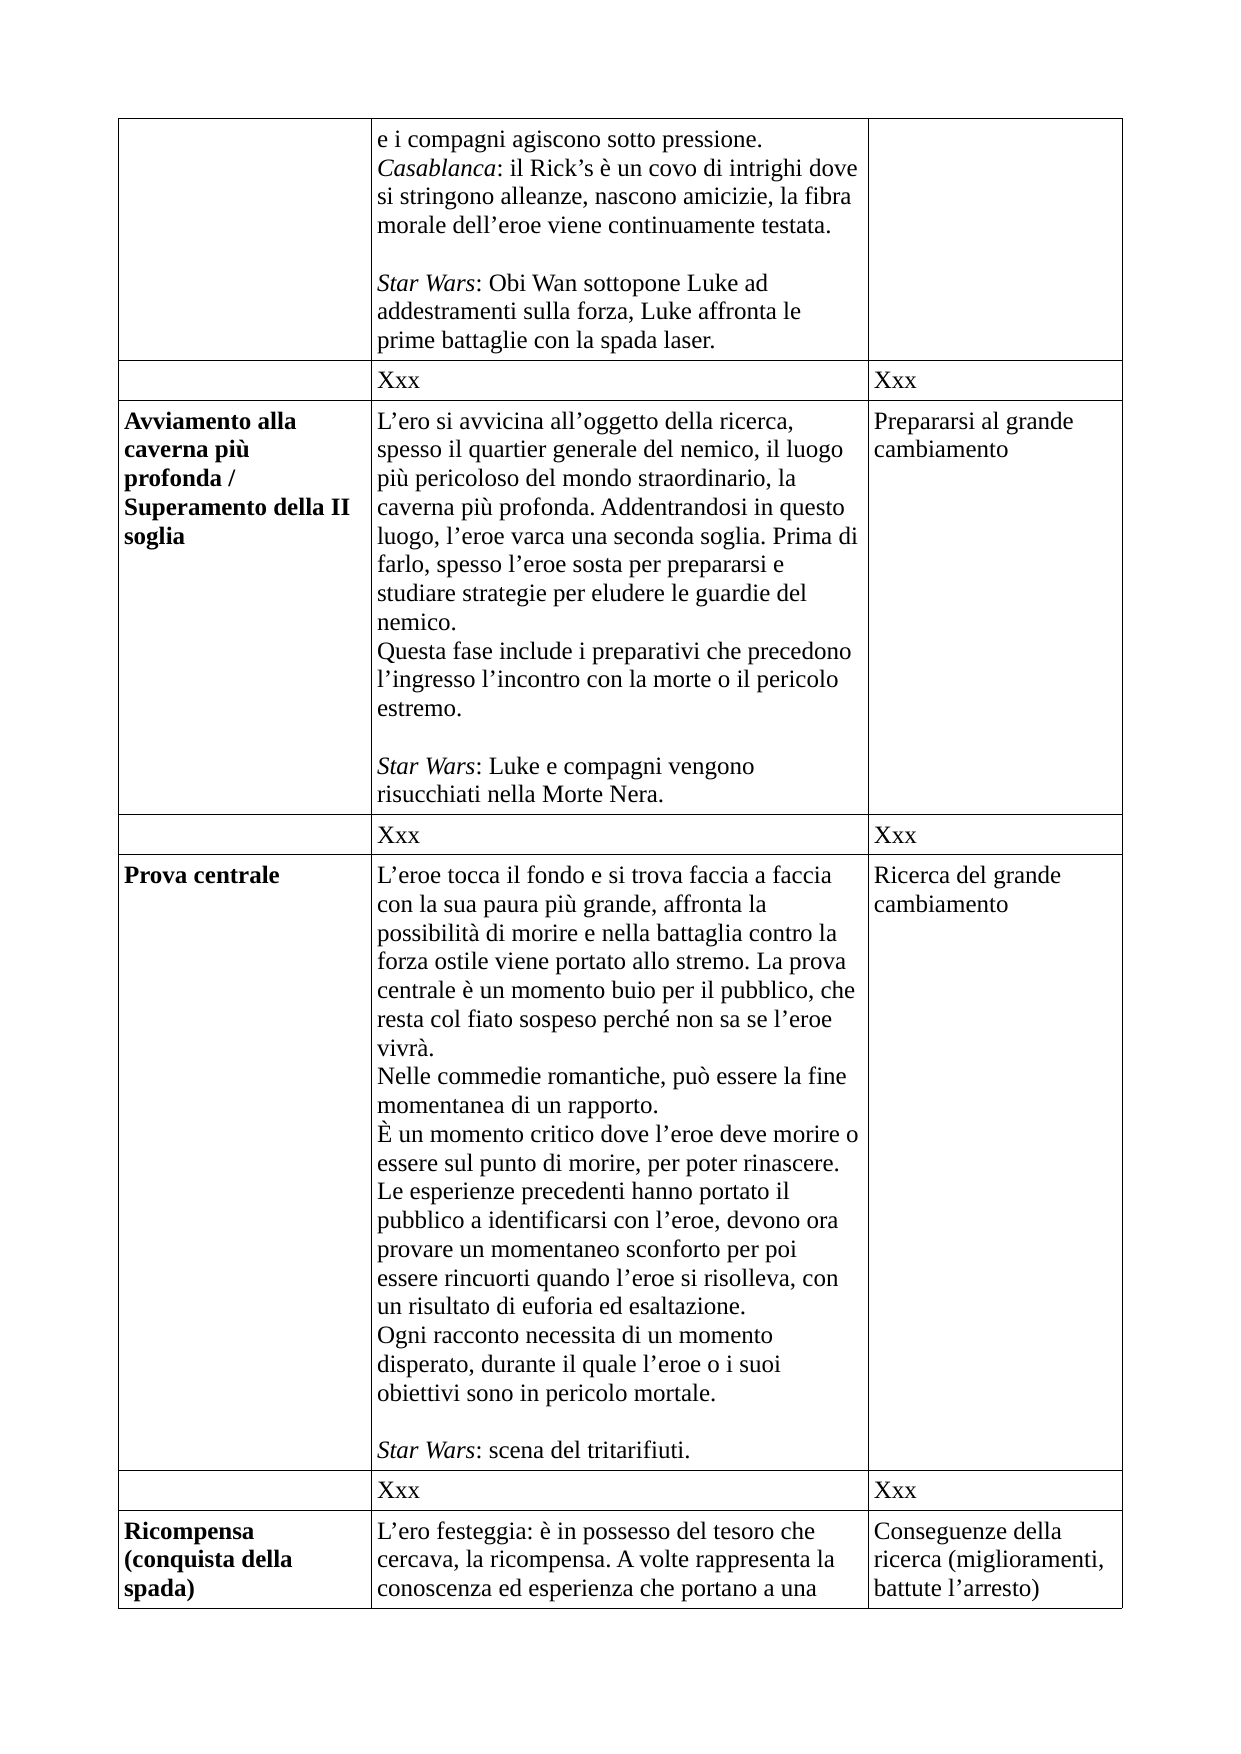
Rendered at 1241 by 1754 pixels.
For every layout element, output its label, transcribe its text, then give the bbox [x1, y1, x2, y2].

table_cell Xxx [372, 815, 868, 854]
table_cell Ricompensa (conquista della spada) [119, 1511, 371, 1608]
table_cell Xxx [869, 1471, 1122, 1510]
table_cell Xxx [869, 361, 1122, 400]
table_cell Conseguenze della ricerca (miglioramenti, battute l’arresto) [869, 1511, 1122, 1608]
table_cell Xxx [372, 1471, 868, 1510]
table_cell [869, 119, 1122, 360]
table_cell [119, 1471, 371, 1510]
table_cell [119, 119, 371, 360]
table_cell Avviamento alla caverna più profonda / Superamento della II soglia [119, 401, 371, 814]
table_cell Ricerca del grande cambiamento [869, 855, 1122, 1470]
table_cell Xxx [372, 361, 868, 400]
table_cell L’ero festeggia: è in possesso del tesoro che cercava, la ricompensa. A volte rappresenta la conoscenza ed esperienza che portano a una [372, 1511, 868, 1608]
table_cell Prova centrale [119, 855, 371, 1470]
table_cell [119, 361, 371, 400]
table_cell L’eroe tocca il fondo e si trova faccia a faccia con la sua paura più grande, affronta la possibilità di morire e nella battaglia contro la forza ostile viene portato allo stremo. La prova centrale è un momento buio per il pubblico, che resta col fiato sospeso perché non sa se l’eroe vivrà. Nelle commedie romantiche, può essere la fine momentanea di un rapporto. È un momento critico dove l’eroe deve morire o essere sul punto di morire, per poter rinascere. Le esperienze precedenti hanno portato il pubblico a identificarsi con l’eroe, devono ora provare un momentaneo sconforto per poi essere rincuorti quando l’eroe si risolleva, con un risultato di euforia ed esaltazione. Ogni racconto necessita di un momento disperato, durante il quale l’eroe o i suoi obiettivi sono in pericolo mortale. Star Wars: scena del tritarifiuti. [372, 855, 868, 1470]
table_cell L’ero si avvicina all’oggetto della ricerca, spesso il quartier generale del nemico, il luogo più pericoloso del mondo straordinario, la caverna più profonda. Addentrandosi in questo luogo, l’eroe varca una seconda soglia. Prima di farlo, spesso l’eroe sosta per prepararsi e studiare strategie per eludere le guardie del nemico. Questa fase include i preparativi che precedono l’ingresso l’incontro con la morte o il pericolo estremo. Star Wars: Luke e compagni vengono risucchiati nella Morte Nera. [372, 401, 868, 814]
table_cell Prepararsi al grande cambiamento [869, 401, 1122, 814]
table_cell e i compagni agiscono sotto pressione. Casablanca: il Rick’s è un covo di intrighi dove si stringono alleanze, nascono amicizie, la fibra morale dell’eroe viene continuamente testata. Star Wars: Obi Wan sottopone Luke ad addestramenti sulla forza, Luke affronta le prime battaglie con la spada laser. [372, 119, 868, 360]
table_cell [119, 815, 371, 854]
table_cell Xxx [869, 815, 1122, 854]
